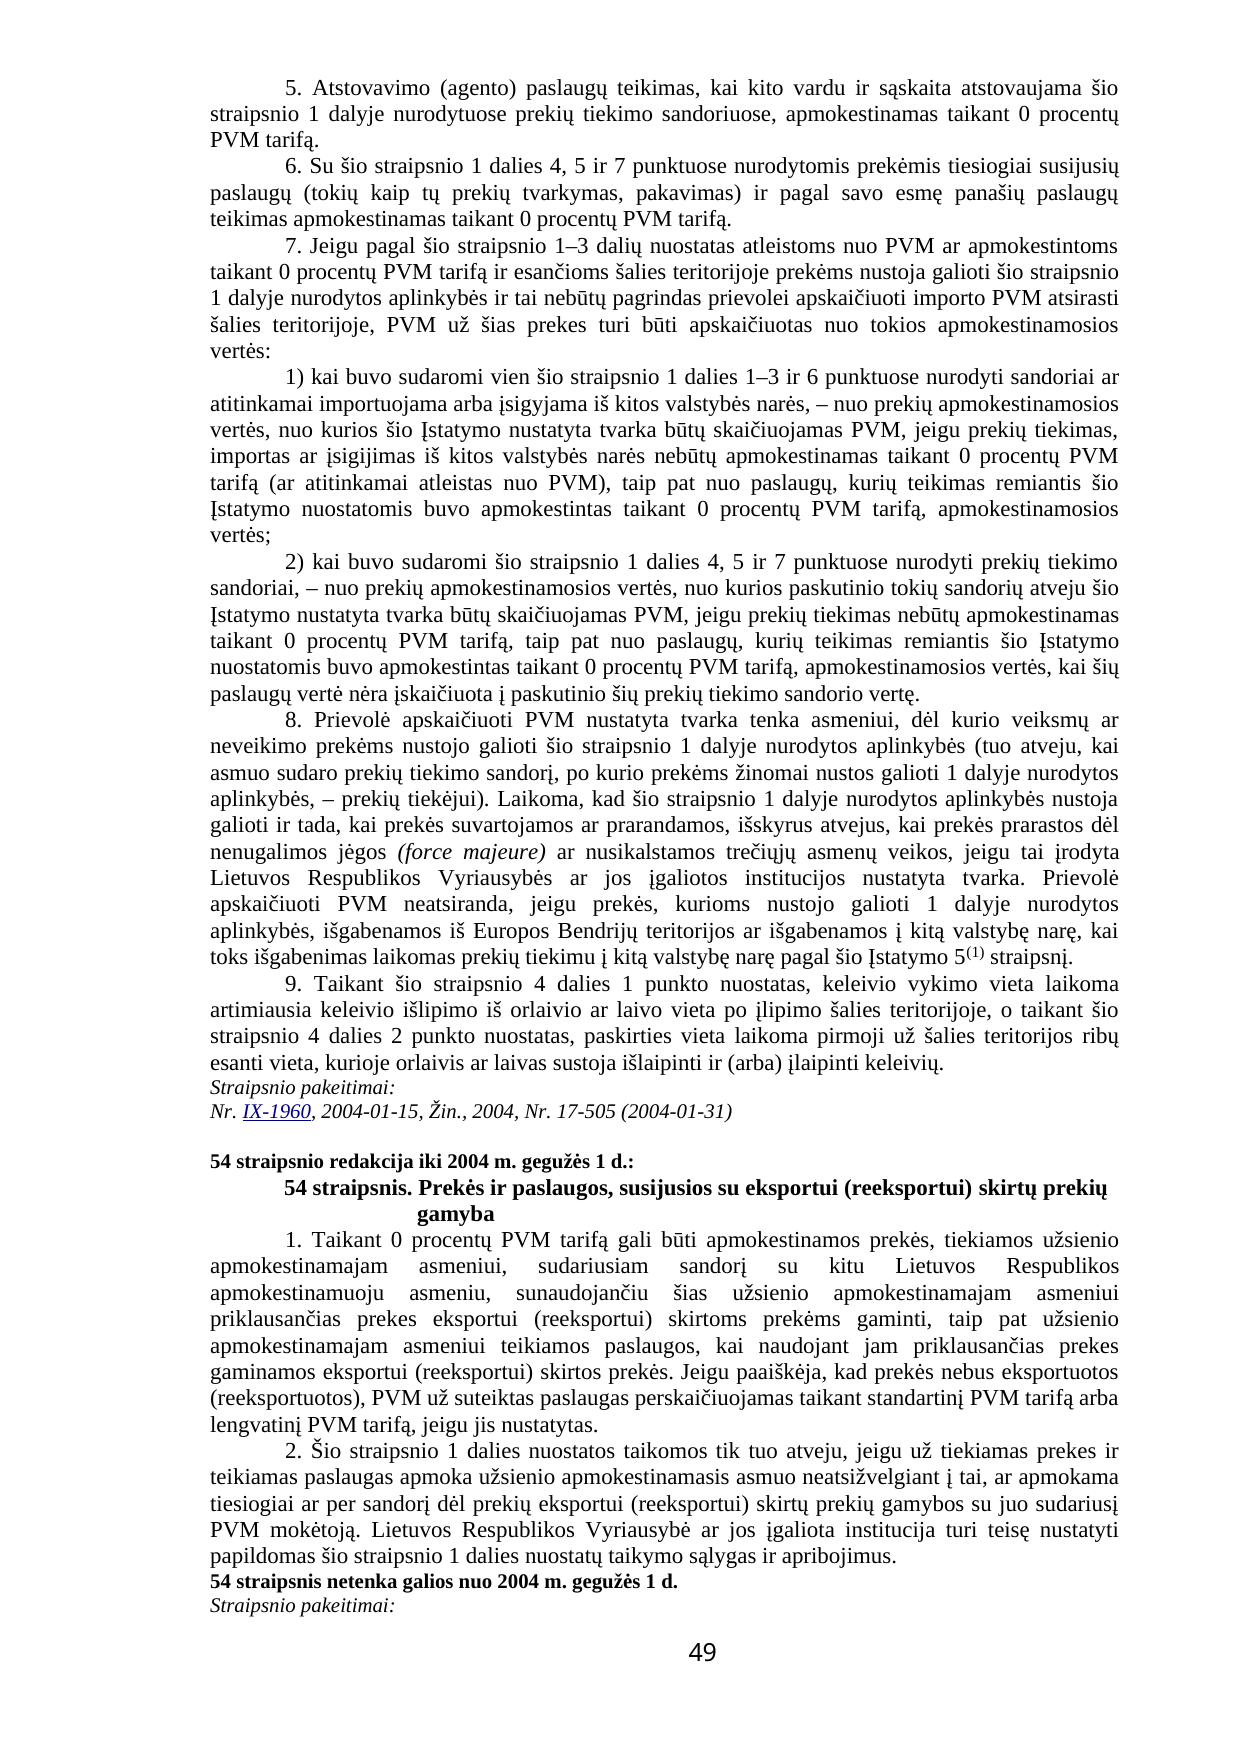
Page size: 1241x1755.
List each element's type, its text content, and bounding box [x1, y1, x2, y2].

text 2) kai buvo sudaromi šio straipsnio 1 dalies 4, 5 ir 7 punktuose nurodyti prekių tiekimo sandoriai, – nuo prekių apmokestinamosios vertės, nuo kurios paskutinio tokių sandorių atveju šio Įstatymo nustatyta tvarka būtų skaičiuojamas PVM, jeigu prekių tiekimas nebūtų apmokestinamas taikant 0 procentų PVM tarifą, taip pat nuo paslaugų, kurių teikimas remiantis šio Įstatymo nuostatomis buvo apmokestintas taikant 0 procentų PVM tarifą, apmokestinamosios vertės, kai šių paslaugų vertė nėra įskaičiuota į paskutinio šių prekių tiekimo sandorio vertę. [210, 548, 1120, 706]
text 54 straipsnis netenka galios nuo 2004 m. gegužės 1 d. [210, 1569, 1120, 1593]
text 1. Taikant 0 procentų PVM tarifą gali būti apmokestinamos prekės, tiekiamos užsienio apmokestinamajam asmeniui, sudariusiam sandorį su kitu Lietuvos Respublikos apmokestinamuoju asmeniu, sunaudojančiu šias užsienio apmokestinamajam asmeniui priklausančias prekes eksportui (reeksportui) skirtoms prekėms gaminti, taip pat užsienio apmokestinamajam asmeniui teikiamos paslaugos, kai naudojant jam priklausančias prekes gaminamos eksportui (reeksportui) skirtos prekės. Jeigu paaiškėja, kad prekės nebus eksportuotos (reeksportuotos), PVM už suteiktas paslaugas perskaičiuojamas taikant standartinį PVM tarifą arba lengvatinį PVM tarifą, jeigu jis nustatytas. [210, 1226, 1120, 1437]
text gamyba [210, 1200, 1120, 1226]
text 7. Jeigu pagal šio straipsnio 1–3 dalių nuostatas atleistoms nuo PVM ar apmokestintoms taikant 0 procentų PVM tarifą ir esančioms šalies teritorijoje prekėms nustoja galioti šio straipsnio 1 dalyje nurodytos aplinkybės ir tai nebūtų pagrindas prievolei apskaičiuoti importo PVM atsirasti šalies teritorijoje, PVM už šias prekes turi būti apskaičiuotas nuo tokios apmokestinamosios vertės: [210, 232, 1120, 363]
text 54 straipsnis. Prekės ir paslaugos, susijusios su eksportui (reeksportui) skirtų prekių [210, 1173, 1120, 1200]
text 1) kai buvo sudaromi vien šio straipsnio 1 dalies 1–3 ir 6 punktuose nurodyti sandoriai ar atitinkamai importuojama arba įsigyjama iš kitos valstybės narės, – nuo prekių apmokestinamosios vertės, nuo kurios šio Įstatymo nustatyta tvarka būtų skaičiuojamas PVM, jeigu prekių tiekimas, importas ar įsigijimas iš kitos valstybės narės nebūtų apmokestinamas taikant 0 procentų PVM tarifą (ar atitinkamai atleistas nuo PVM), taip pat nuo paslaugų, kurių teikimas remiantis šio Įstatymo nuostatomis buvo apmokestintas taikant 0 procentų PVM tarifą, apmokestinamosios vertės; [210, 363, 1120, 548]
text Straipsnio pakeitimai: [210, 1593, 1120, 1617]
text Nr. IX-1960, 2004-01-15, Žin., 2004, Nr. 17-505 (2004-01-31) [210, 1099, 1120, 1123]
text 54 straipsnio redakcija iki 2004 m. gegužės 1 d.: [210, 1149, 1120, 1173]
text Straipsnio pakeitimai: [210, 1075, 1120, 1099]
text 5. Atstovavimo (agento) paslaugų teikimas, kai kito vardu ir sąskaita atstovaujama šio straipsnio 1 dalyje nurodytuose prekių tiekimo sandoriuose, apmokestinamas taikant 0 procentų PVM tarifą. [210, 73, 1120, 153]
text 6. Su šio straipsnio 1 dalies 4, 5 ir 7 punktuose nurodytomis prekėmis tiesiogiai susijusių paslaugų (tokių kaip tų prekių tvarkymas, pakavimas) ir pagal savo esmę panašių paslaugų teikimas apmokestinamas taikant 0 procentų PVM tarifą. [210, 153, 1120, 232]
text 9. Taikant šio straipsnio 4 dalies 1 punkto nuostatas, keleivio vykimo vieta laikoma artimiausia keleivio išlipimo iš orlaivio ar laivo vieta po įlipimo šalies teritorijoje, o taikant šio straipsnio 4 dalies 2 punkto nuostatas, paskirties vieta laikoma pirmoji už šalies teritorijos ribų esanti vieta, kurioje orlaivis ar laivas sustoja išlaipinti ir (arba) įlaipinti keleivių. [210, 969, 1120, 1075]
text 8. Prievolė apskaičiuoti PVM nustatyta tvarka tenka asmeniui, dėl kurio veiksmų ar neveikimo prekėms nustojo galioti šio straipsnio 1 dalyje nurodytos aplinkybės (tuo atveju, kai asmuo sudaro prekių tiekimo sandorį, po kurio prekėms žinomai nustos galioti 1 dalyje nurodytos aplinkybės, – prekių tiekėjui). Laikoma, kad šio straipsnio 1 dalyje nurodytos aplinkybės nustoja galioti ir tada, kai prekės suvartojamos ar prarandamos, išskyrus atvejus, kai prekės prarastos dėl nenugalimos jėgos (force majeure) ar nusikalstamos trečiųjų asmenų veikos, jeigu tai įrodyta Lietuvos Respublikos Vyriausybės ar jos įgaliotos institucijos nustatyta tvarka. Prievolė apskaičiuoti PVM neatsiranda, jeigu prekės, kurioms nustojo galioti 1 dalyje nurodytos aplinkybės, išgabenamos iš Europos Bendrijų teritorijos ar išgabenamos į kitą valstybę narę, kai toks išgabenimas laikomas prekių tiekimu į kitą valstybę narę pagal šio Įstatymo 5(1) straipsnį. [210, 706, 1120, 969]
text 2. Šio straipsnio 1 dalies nuostatos taikomos tik tuo atveju, jeigu už tiekiamas prekes ir teikiamas paslaugas apmoka užsienio apmokestinamasis asmuo neatsižvelgiant į tai, ar apmokama tiesiogiai ar per sandorį dėl prekių eksportui (reeksportui) skirtų prekių gamybos su juo sudariusį PVM mokėtoją. Lietuvos Respublikos Vyriausybė ar jos įgaliota institucija turi teisę nustatyti papildomas šio straipsnio 1 dalies nuostatų taikymo sąlygas ir apribojimus. [210, 1437, 1120, 1569]
